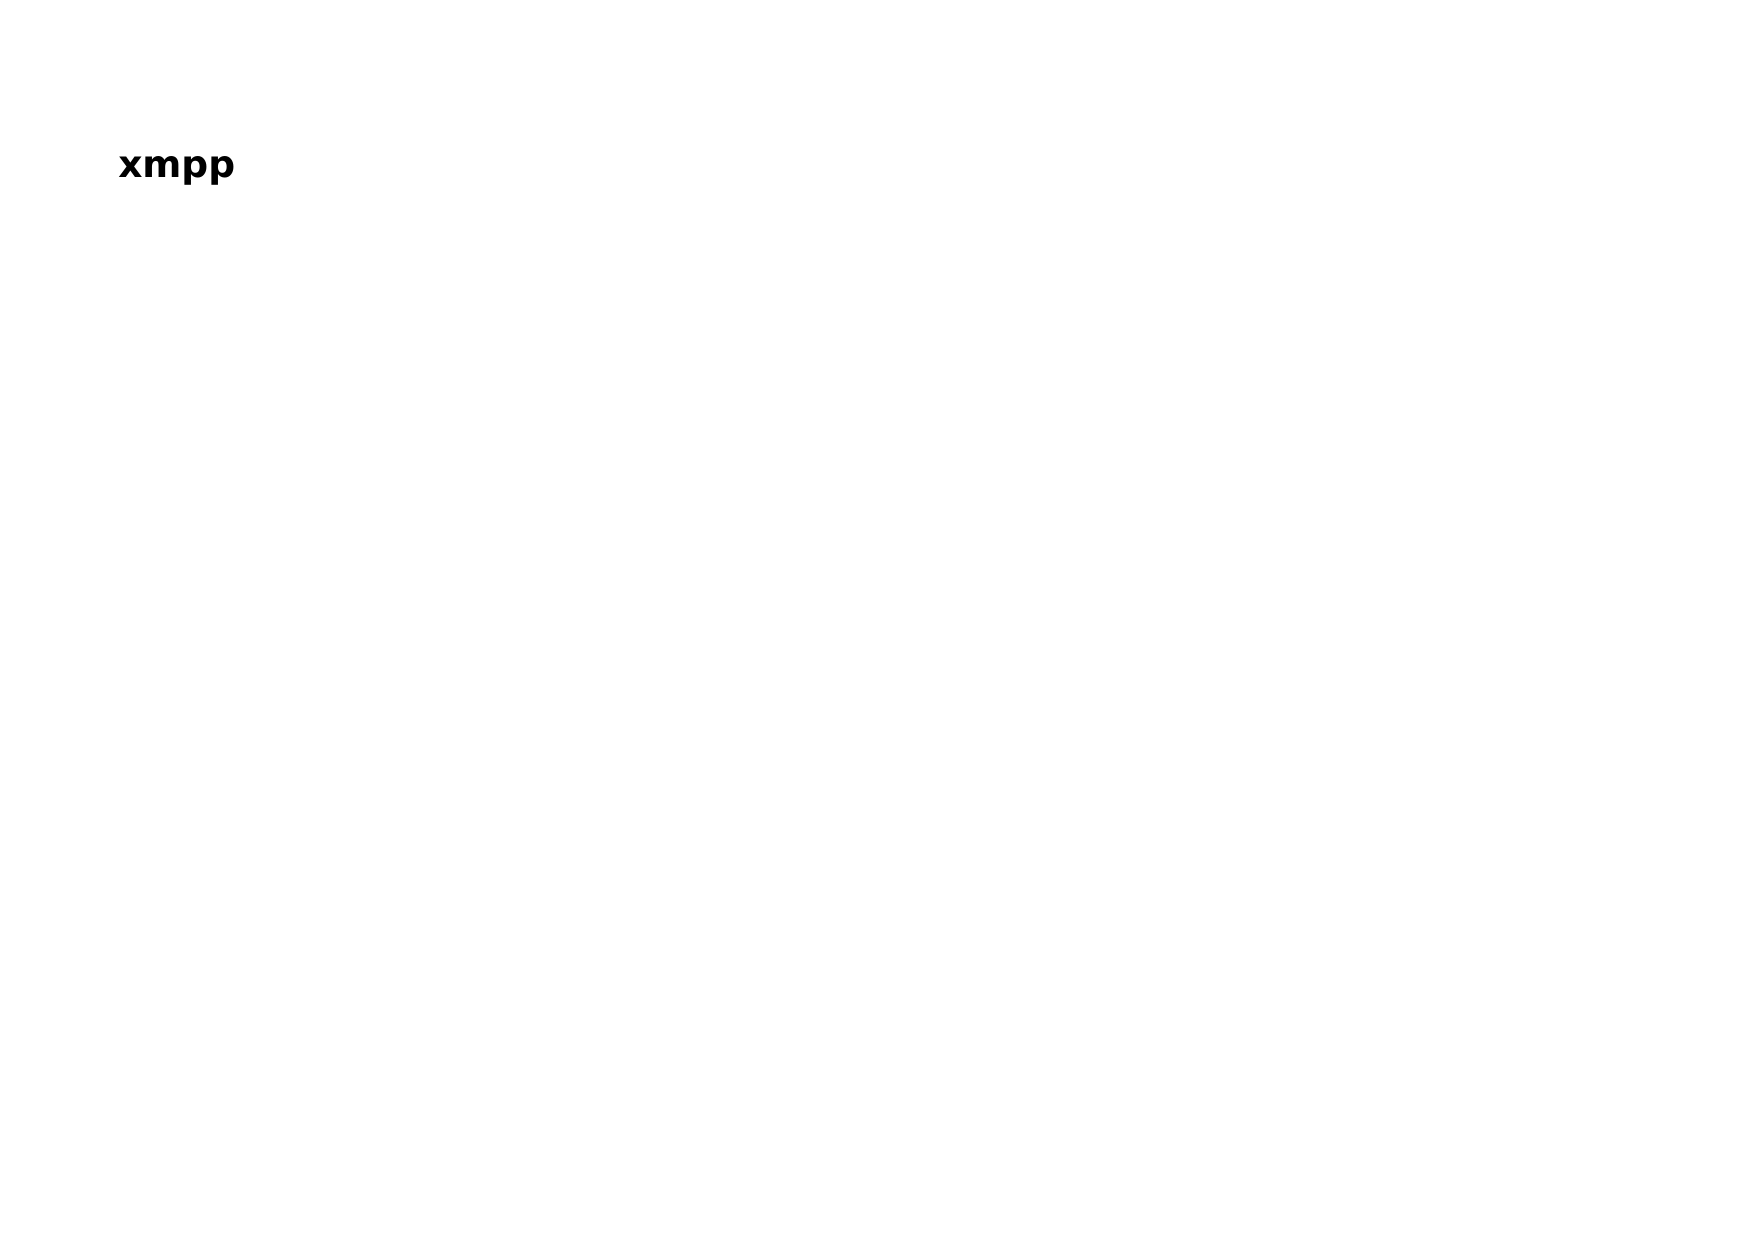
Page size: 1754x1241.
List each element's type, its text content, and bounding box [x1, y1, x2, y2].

subtitle xmpp [118, 143, 1636, 187]
